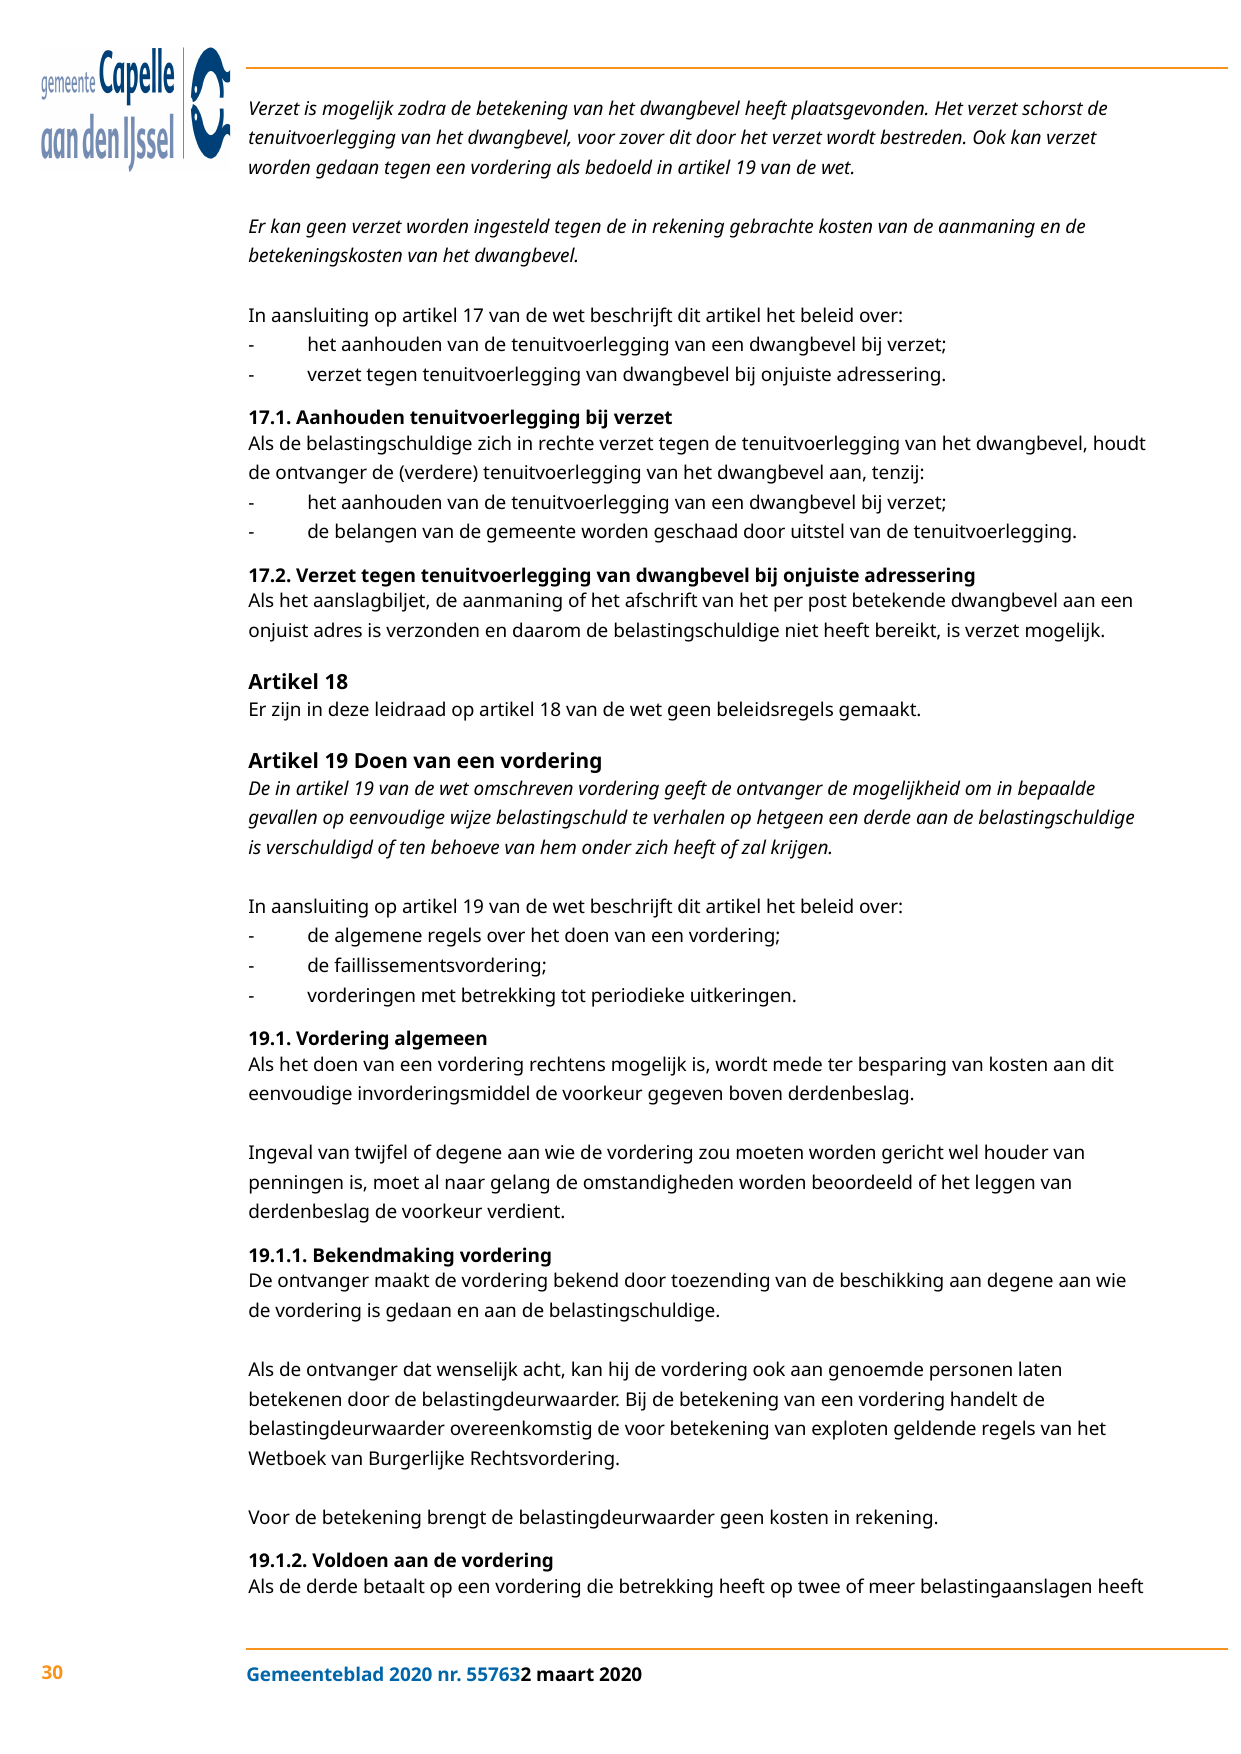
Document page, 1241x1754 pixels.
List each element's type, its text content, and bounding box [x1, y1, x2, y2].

text 19.1.2. Voldoen aan de vordering [248, 1547, 1152, 1573]
text Als de derde betaalt op een vordering die betrekking heeft op twee of meer belastingaanslagen heeft [248, 1573, 1152, 1599]
list de faillissementsvordering; [248, 952, 1152, 978]
text Ingeval van twijfel of degene aan wie de vordering zou moeten worden gericht wel houder van penningen is, moet al naar gelang de omstandigheden worden beoordeeld of het leggen van derdenbeslag de voorkeur verdient. [248, 1139, 1152, 1224]
text Voor de betekening brengt de belastingdeurwaarder geen kosten in rekening. [248, 1504, 1152, 1530]
list het aanhouden van de tenuitvoerlegging van een dwangbevel bij verzet; [248, 489, 1152, 515]
text De in artikel 19 van de wet omschreven vordering geeft de ontvanger de mogelijkheid om in bepaalde gevallen op eenvoudige wijze belastingschuld te verhalen op hetgeen een derde aan de belastingschuldige is verschuldigd of ten behoeve van hem onder zich heeft of zal krijgen. [248, 775, 1152, 860]
list het aanhouden van de tenuitvoerlegging van een dwangbevel bij verzet; [248, 331, 1152, 357]
text 19.1.1. Bekendmaking vordering [248, 1242, 1152, 1267]
text Als de ontvanger dat wenselijk acht, kan hij de vordering ook aan genoemde personen laten betekenen door de belastingdeurwaarder. Bij de betekening van een vordering handelt de belastingdeurwaarder overeenkomstig de voor betekening van exploten geldende regels van het Wetboek van Burgerlijke Rechtsvordering. [248, 1356, 1152, 1471]
text Als de belastingschuldige zich in rechte verzet tegen de tenuitvoerlegging van het dwangbevel, houdt de ontvanger de (verdere) tenuitvoerlegging van het dwangbevel aan, tenzij: [248, 430, 1152, 485]
list verzet tegen tenuitvoerlegging van dwangbevel bij onjuiste adressering. [248, 361, 1152, 387]
text De ontvanger maakt de vordering bekend door toezending van de beschikking aan degene aan wie de vordering is gedaan en aan de belastingschuldige. [248, 1267, 1152, 1323]
picture [41, 47, 231, 172]
text 19.1. Vordering algemeen [248, 1025, 1152, 1051]
list vorderingen met betrekking tot periodieke uitkeringen. [248, 982, 1152, 1008]
text In aansluiting op artikel 17 van de wet beschrijft dit artikel het beleid over: [248, 302, 1152, 328]
text Verzet is mogelijk zodra de betekening van het dwangbevel heeft plaatsgevonden. Het verzet schorst de tenuitvoerlegging van het dwangbevel, voor zover dit door het verzet wordt bestreden. Ook kan verzet worden gedaan tegen een vordering als bedoeld in artikel 19 van de wet. [248, 95, 1152, 180]
text 17.1. Aanhouden tenuitvoerlegging bij verzet [248, 404, 1152, 430]
text In aansluiting op artikel 19 van de wet beschrijft dit artikel het beleid over: [248, 893, 1152, 919]
text Als het doen van een vordering rechtens mogelijk is, wordt mede ter besparing van kosten aan dit eenvoudige invorderingsmiddel de voorkeur gegeven boven derdenbeslag. [248, 1051, 1152, 1106]
list de algemene regels over het doen van een vordering; [248, 923, 1152, 948]
text Artikel 18 [248, 667, 1152, 696]
text Artikel 19 Doen van een vordering [248, 746, 1152, 775]
text Er zijn in deze leidraad op artikel 18 van de wet geen beleidsregels gemaakt. [248, 696, 1152, 722]
text 17.2. Verzet tegen tenuitvoerlegging van dwangbevel bij onjuiste adressering [248, 562, 1152, 587]
list de belangen van de gemeente worden geschaad door uitstel van de tenuitvoerlegging. [248, 519, 1152, 544]
text Als het aanslagbiljet, de aanmaning of het afschrift van het per post betekende dwangbevel aan een onjuist adres is verzonden en daarom de belastingschuldige niet heeft bereikt, is verzet mogelijk. [248, 587, 1152, 643]
text Er kan geen verzet worden ingesteld tegen de in rekening gebrachte kosten van de aanmaning en de betekeningskosten van het dwangbevel. [248, 213, 1152, 268]
